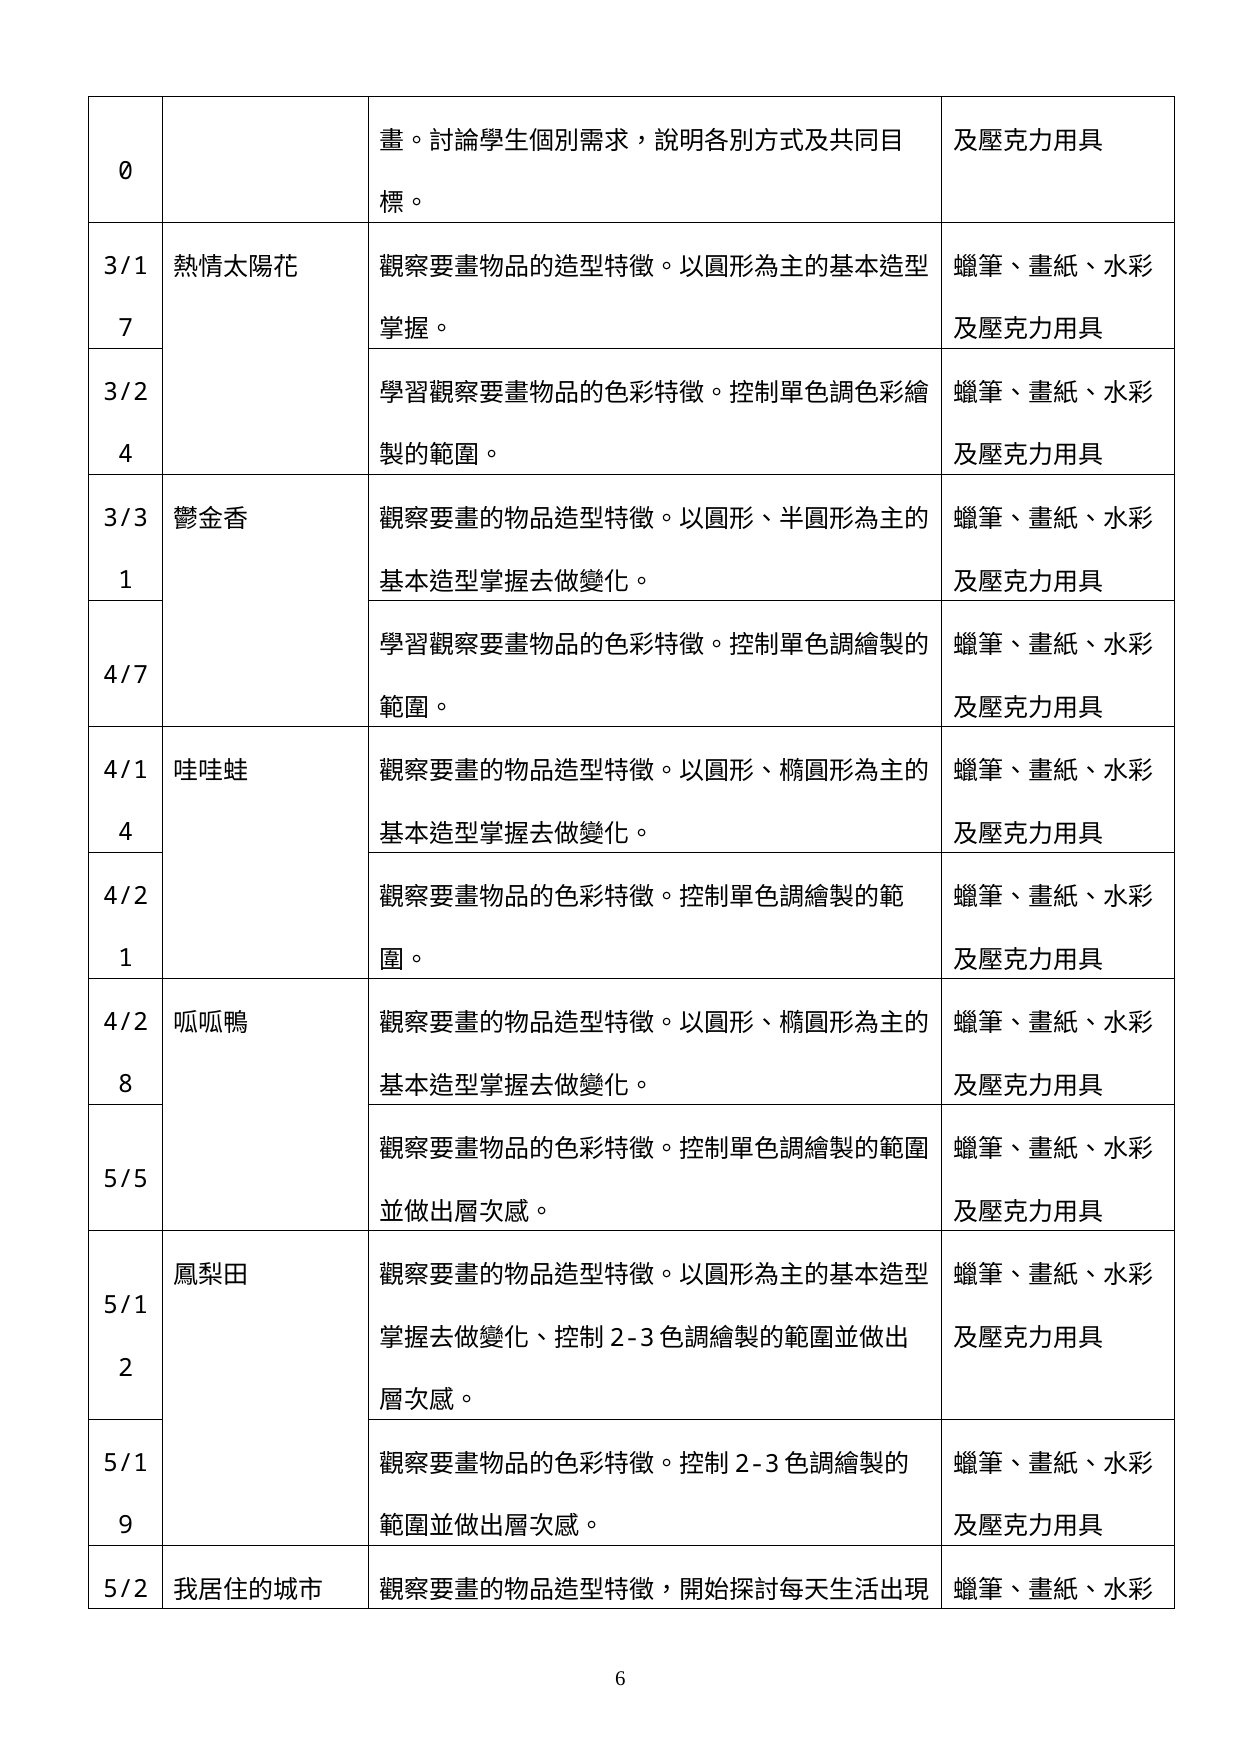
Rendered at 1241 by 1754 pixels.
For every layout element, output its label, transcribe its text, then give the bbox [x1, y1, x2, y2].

table_cell 觀察要畫的物品造型特徵。以圓形、半圓形為主的基本造型掌握去做變化。 [369, 475, 941, 600]
table_cell 蠟筆、畫紙、水彩及壓克力用具 [942, 349, 1174, 474]
table_cell 蠟筆、畫紙、水彩及壓克力用具 [942, 979, 1174, 1104]
table_cell 5/2 [89, 1546, 162, 1608]
table_cell 3/24 [89, 349, 162, 474]
table_cell 觀察要畫的物品造型特徵，開始探討每天生活出現 [369, 1546, 941, 1608]
table_cell 4/14 [89, 727, 162, 852]
table_cell 觀察要畫的物品造型特徵。以圓形、橢圓形為主的基本造型掌握去做變化。 [369, 727, 941, 852]
table_cell 4/7 [89, 601, 162, 726]
table_cell 蠟筆、畫紙、水彩及壓克力用具 [942, 853, 1174, 978]
table_cell 0 [89, 97, 162, 222]
table_cell 及壓克力用具 [942, 97, 1174, 222]
table_cell 哇哇蛙 [163, 727, 368, 978]
table_cell 3/17 [89, 223, 162, 348]
table_cell 蠟筆、畫紙、水彩及壓克力用具 [942, 601, 1174, 726]
table_cell 畫。討論學生個別需求，說明各別方式及共同目標。 [369, 97, 941, 222]
table_cell 5/19 [89, 1420, 162, 1545]
table_cell 呱呱鴨 [163, 979, 368, 1230]
table_cell 蠟筆、畫紙、水彩及壓克力用具 [942, 223, 1174, 348]
table_cell 熱情太陽花 [163, 223, 368, 474]
table_cell 蠟筆、畫紙、水彩及壓克力用具 [942, 727, 1174, 852]
table_cell 觀察要畫物品的造型特徵。以圓形為主的基本造型掌握。 [369, 223, 941, 348]
table_cell 觀察要畫的物品造型特徵。以圓形、橢圓形為主的基本造型掌握去做變化。 [369, 979, 941, 1104]
table_cell 鬱金香 [163, 475, 368, 726]
table_cell 蠟筆、畫紙、水彩及壓克力用具 [942, 1420, 1174, 1545]
table_cell 蠟筆、畫紙、水彩及壓克力用具 [942, 1231, 1174, 1419]
table_cell 5/5 [89, 1105, 162, 1230]
table_cell 我居住的城市 [163, 1546, 368, 1608]
table_cell [163, 97, 368, 222]
table_cell 蠟筆、畫紙、水彩及壓克力用具 [942, 1105, 1174, 1230]
table_cell 4/21 [89, 853, 162, 978]
table_cell 鳳梨田 [163, 1231, 368, 1545]
table_cell 3/31 [89, 475, 162, 600]
table_cell 5/12 [89, 1231, 162, 1419]
table_cell 蠟筆、畫紙、水彩 [942, 1546, 1174, 1608]
table_cell 蠟筆、畫紙、水彩及壓克力用具 [942, 475, 1174, 600]
table_cell 觀察要畫物品的色彩特徵。控制2-3色調繪製的範圍並做出層次感。 [369, 1420, 941, 1545]
table_cell 4/28 [89, 979, 162, 1104]
table_cell 學習觀察要畫物品的色彩特徵。控制單色調繪製的範圍。 [369, 601, 941, 726]
table_cell 觀察要畫的物品造型特徵。以圓形為主的基本造型掌握去做變化、控制2-3色調繪製的範圍並做出層次感。 [369, 1231, 941, 1419]
table_cell 學習觀察要畫物品的色彩特徵。控制單色調色彩繪製的範圍。 [369, 349, 941, 474]
table_cell 觀察要畫物品的色彩特徵。控制單色調繪製的範圍並做出層次感。 [369, 1105, 941, 1230]
table_cell 觀察要畫物品的色彩特徵。控制單色調繪製的範圍。 [369, 853, 941, 978]
